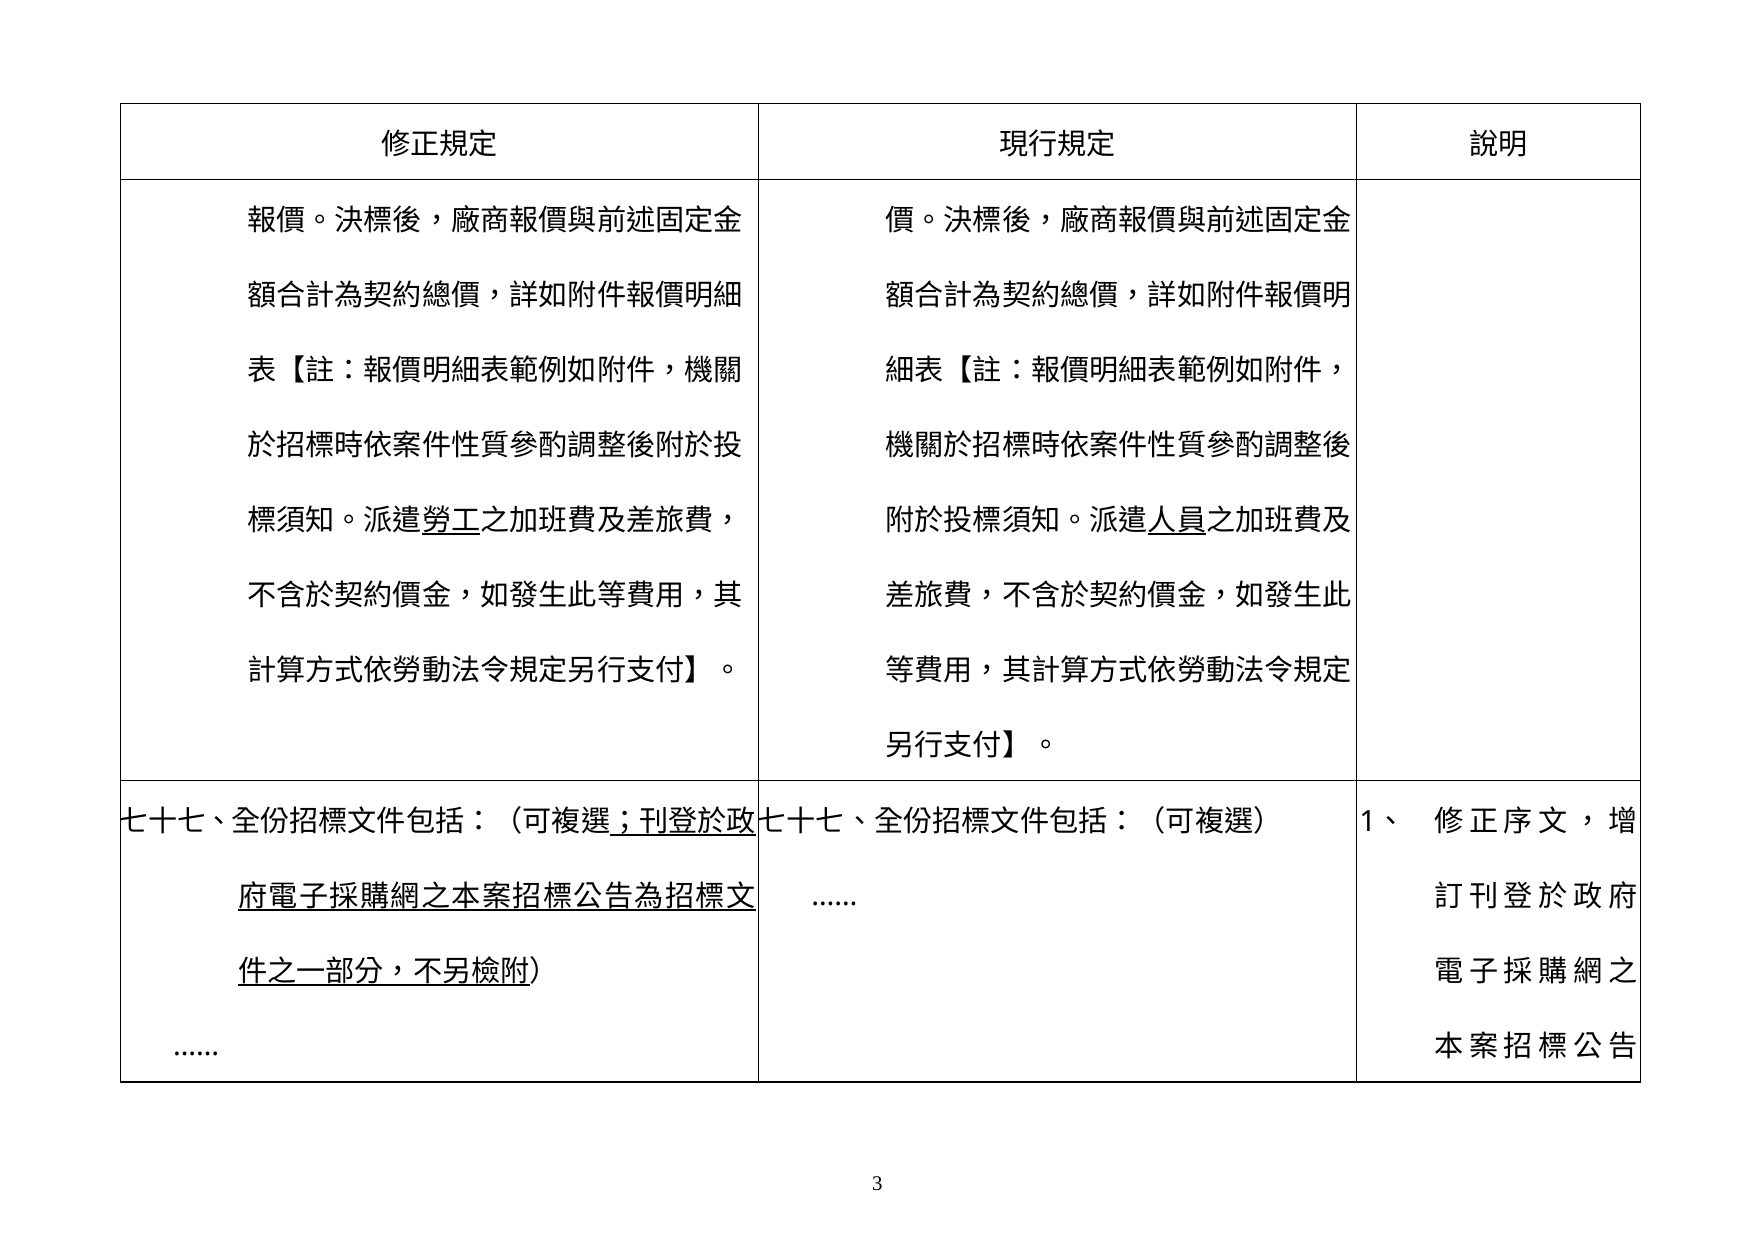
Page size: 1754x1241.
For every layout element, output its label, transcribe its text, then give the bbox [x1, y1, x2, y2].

table_cell 價。決標後，廠商報價與前述固定金額合計為契約總價，詳如附件報價明細表【註：報價明細表範例如附件，機關於招標時依案件性質參酌調整後附於投標須知。派遣人員之加班費及差旅費，不含於契約價金，如發生此等費用，其計算方式依勞動法令規定另行支付】。 [759, 180, 1356, 780]
table_header 現行規定 [759, 104, 1356, 179]
table_cell 七十七、全份招標文件包括：（可複選） …… [759, 781, 1356, 1081]
table_header 修正規定 [121, 104, 758, 179]
table_cell 七十七、全份招標文件包括：（可複選；刊登於政府電子採購網之本案招標公告為招標文件之一部分，不另檢附） …… [121, 781, 758, 1081]
table_cell [1357, 180, 1640, 780]
table_cell 修正序文，增訂刊登於政府電子採購網之本案招標公告 [1357, 781, 1640, 1081]
table_cell 報價。決標後，廠商報價與前述固定金額合計為契約總價，詳如附件報價明細表【註：報價明細表範例如附件，機關於招標時依案件性質參酌調整後附於投標須知。派遣勞工之加班費及差旅費，不含於契約價金，如發生此等費用，其計算方式依勞動法令規定另行支付】。 [121, 180, 758, 780]
table_header 說明 [1357, 104, 1640, 179]
